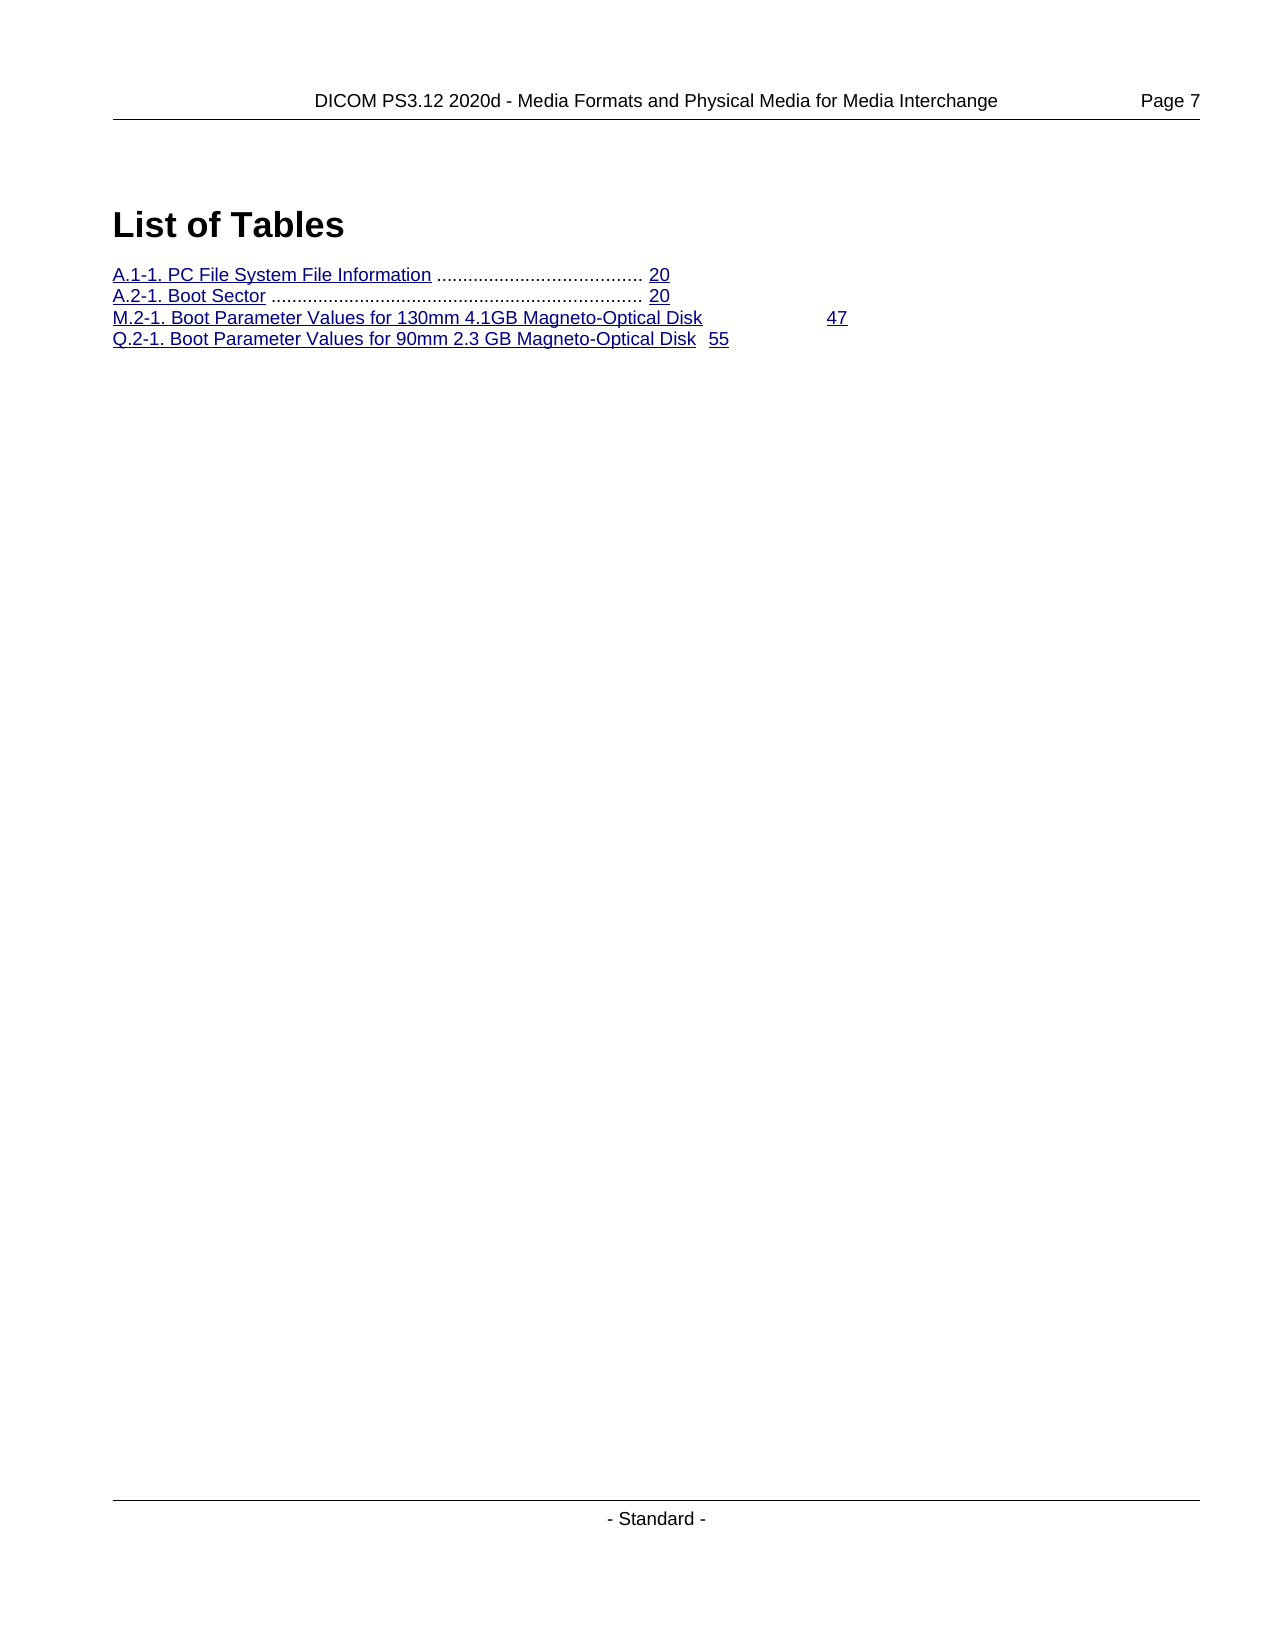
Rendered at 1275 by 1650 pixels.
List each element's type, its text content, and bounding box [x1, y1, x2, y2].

text A.1-1. PC File System File Information 0 [112, 263, 1175, 285]
text M.2-1. Boot Parameter Values for 130mm 4.1GB Magneto-Optical Disk 0 [112, 306, 1175, 328]
text A.2-1. Boot Sector 0 [112, 285, 1175, 306]
text Q.2-1. Boot Parameter Values for 90mm 2.3 GB Magneto-Optical Disk 0 [112, 328, 1175, 349]
text List of Tables [112, 204, 1200, 245]
